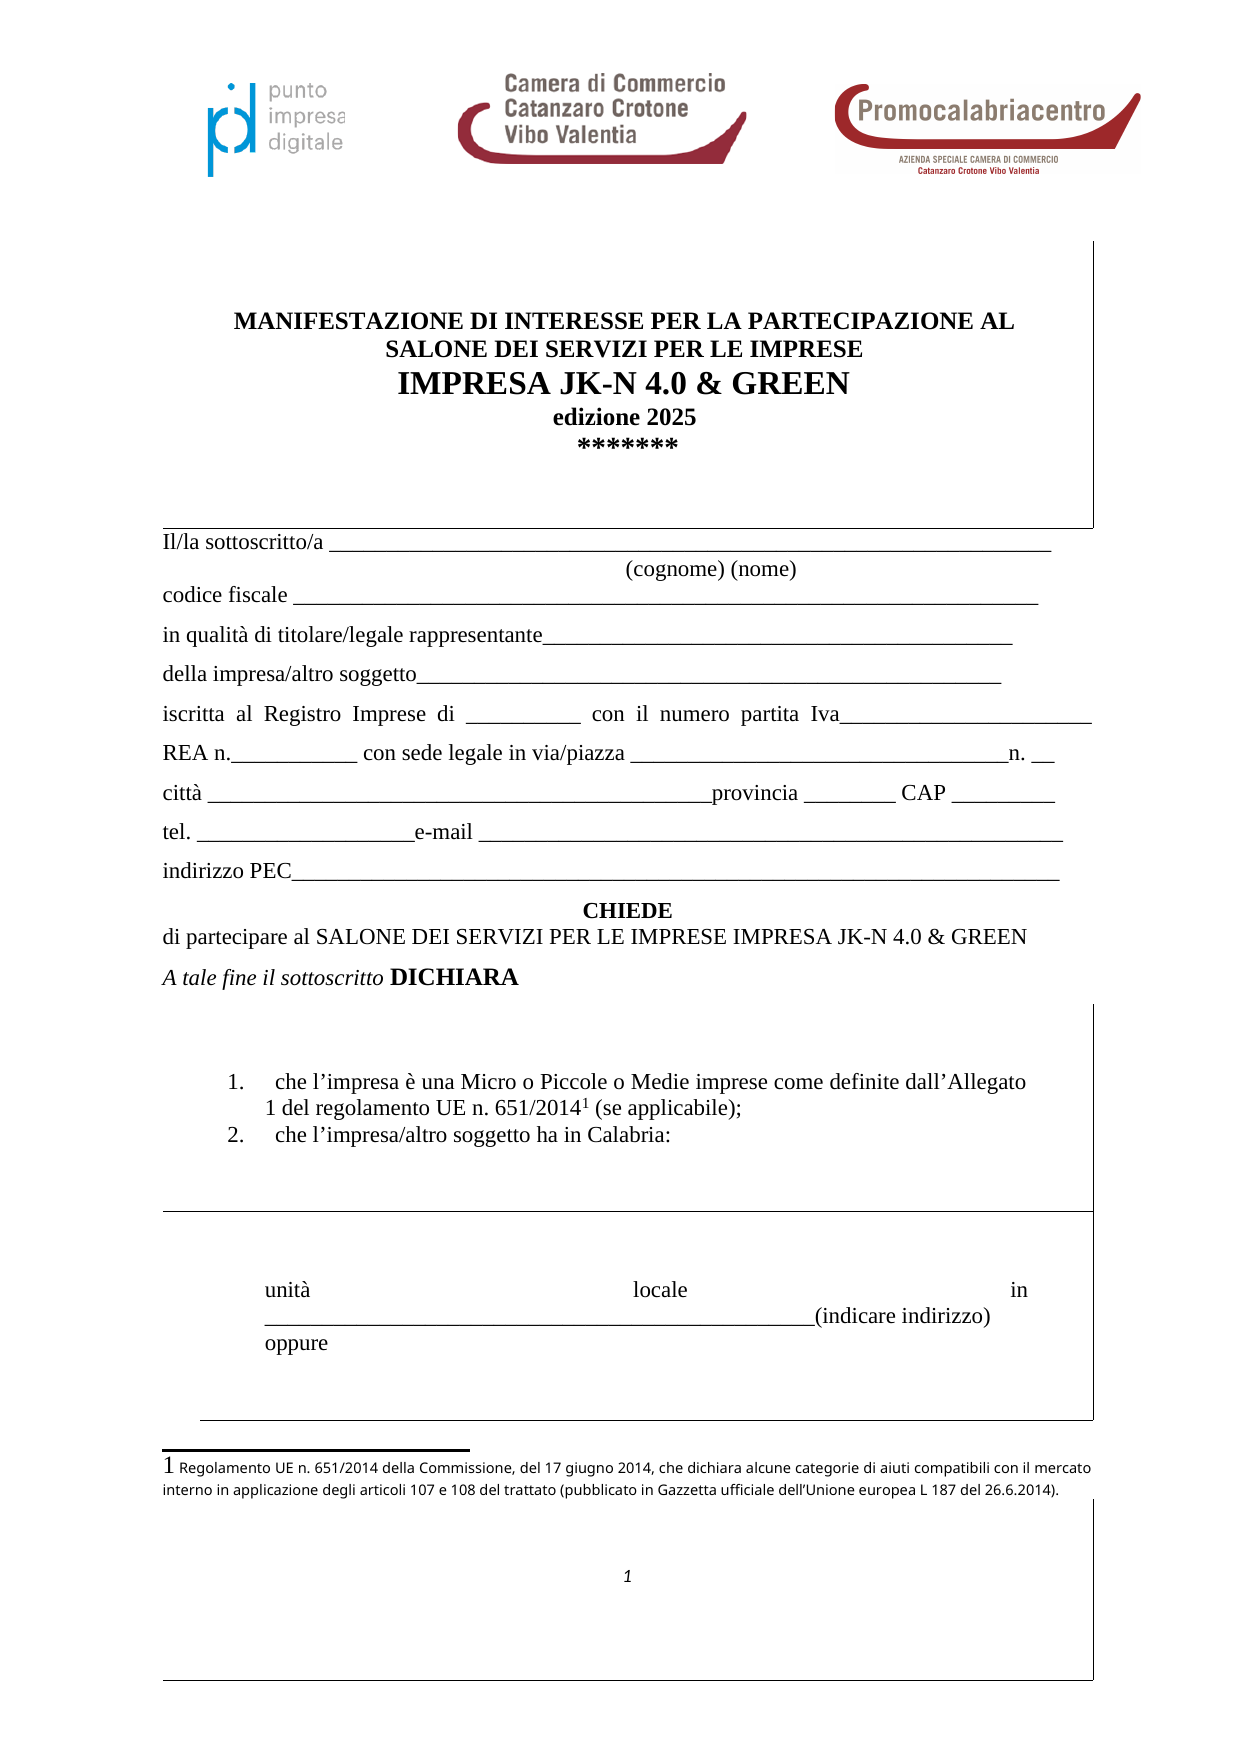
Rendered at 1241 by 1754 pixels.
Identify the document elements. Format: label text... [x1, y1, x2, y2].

text indirizzo PEC___________________________________________________________________ [162, 857, 1093, 884]
text della impresa/altro soggetto___________________________________________________ [162, 660, 1093, 686]
text SALONE DEI SERVIZI PER LE IMPRESE [162, 334, 1093, 363]
text tel. ___________________e-mail ___________________________________________________ [162, 818, 1093, 844]
text edizione 2025 [162, 402, 1093, 430]
text codice fiscale _________________________________________________________________ [162, 581, 1093, 607]
text ******* [162, 430, 1093, 528]
text oppure [200, 1329, 1093, 1420]
text (cognome) (nome) [162, 555, 1093, 581]
text A tale fine il sottoscritto DICHIARA [162, 962, 1093, 991]
text IMPRESA JK-N 4.0 & GREEN [162, 363, 1093, 402]
text CHIEDE [162, 897, 1093, 923]
text unità locale in ________________________________________________(indicare indirizzo) [200, 1212, 1093, 1329]
list che l’impresa/altro soggetto ha in Calabria: [162, 1121, 1093, 1212]
text città ____________________________________________provincia ________ CAP _________ [162, 778, 1093, 805]
list che l’impresa è una Micro o Piccole o Medie imprese come definite dall’Allegato 1 del regolamento UE n. 651/2014 (se applicabile); [162, 1003, 1093, 1121]
text iscritta al Registro Imprese di __________ con il numero partita Iva______________________ REA n.___________ con sede legale in via/piazza _________________________________n. __ [162, 699, 1093, 765]
text di partecipare al SALONE DEI SERVIZI PER LE IMPRESE IMPRESA JK-N 4.0 & GREEN [162, 923, 1093, 950]
text MANIFESTAZIONE DI INTERESSE PER LA PARTECIPAZIONE AL [162, 241, 1093, 334]
text Il/la sottoscritto/a _______________________________________________________________ [162, 528, 1093, 555]
text in qualità di titolare/legale rappresentante_________________________________________ [162, 621, 1093, 647]
list Regolamento UE n. 651/2014 della Commissione, del 17 giugno 2014, che dichiara alcune categorie di aiuti compatibili con il mercato interno in applicazione degli articoli 107 e 108 del trattato (pubblicato in Gazzetta ufficiale dell’Unione europea L 187 del 26.6.2014). [162, 1451, 1093, 1499]
